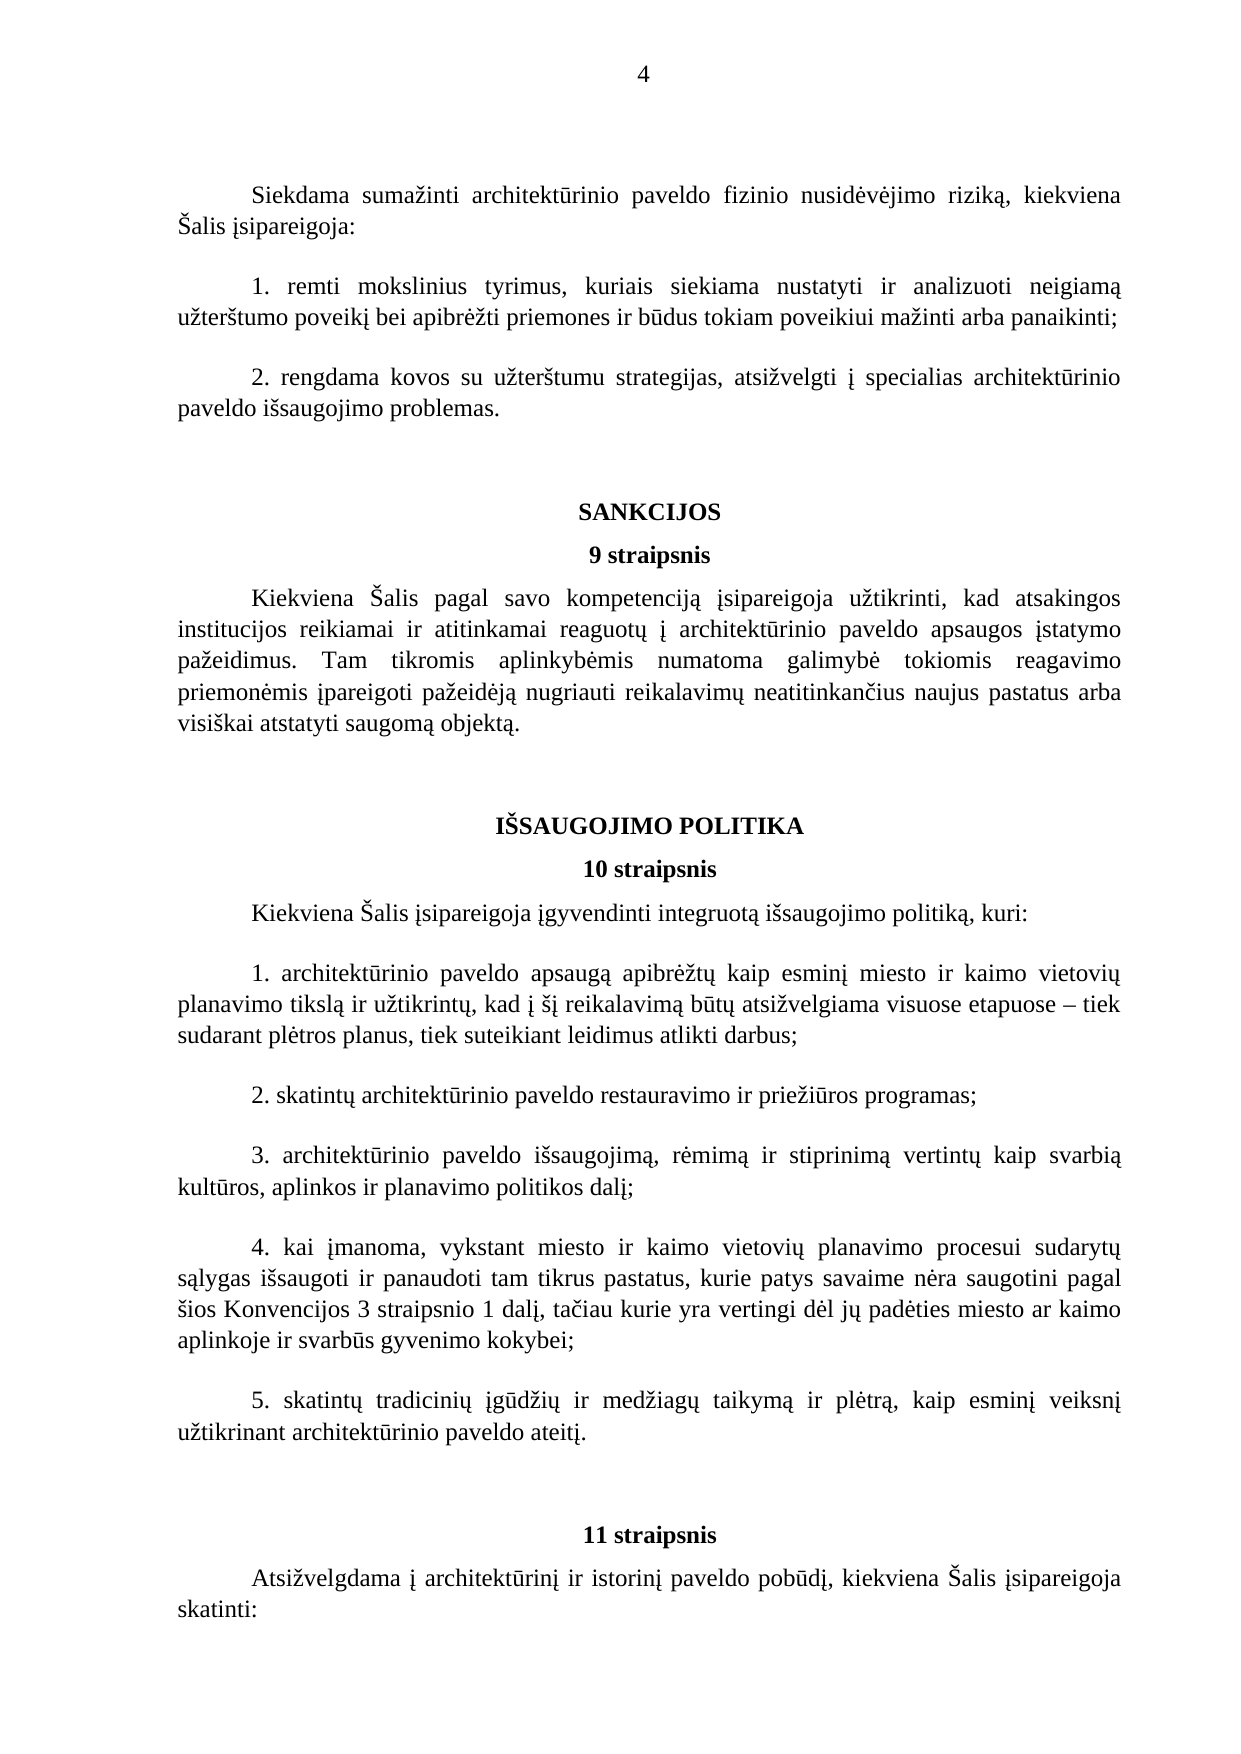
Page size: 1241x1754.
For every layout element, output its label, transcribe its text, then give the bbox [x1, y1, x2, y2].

text Siekdama sumažinti architektūrinio paveldo fizinio nusidėvėjimo riziką, kiekviena Šalis įsipareigoja: [177, 177, 1122, 240]
text Kiekviena Šalis įsipareigoja įgyvendinti integruotą išsaugojimo politiką, kuri: [177, 895, 1122, 927]
text 4. kai įmanoma, vykstant miesto ir kaimo vietovių planavimo procesui sudarytų sąlygas išsaugoti ir panaudoti tam tikrus pastatus, kurie patys savaime nėra saugotini pagal šios Konvencijos 3 straipsnio 1 dalį, tačiau kurie yra vertingi dėl jų padėties miesto ar kaimo aplinkoje ir svarbūs gyvenimo kokybei; [177, 1229, 1122, 1354]
text 1. remti mokslinius tyrimus, kuriais siekiama nustatyti ir analizuoti neigiamą užterštumo poveikį bei apibrėžti priemones ir būdus tokiam poveikiui mažinti arba panaikinti; [177, 268, 1122, 331]
text 5. skatintų tradicinių įgūdžių ir medžiagų taikymą ir plėtrą, kaip esminį veiksnį užtikrinant architektūrinio paveldo ateitį. [177, 1383, 1122, 1445]
text SANKCIJOS [177, 494, 1122, 525]
text 9 straipsnis [177, 537, 1122, 569]
text 1. architektūrinio paveldo apsaugą apibrėžtų kaip esminį miesto ir kaimo vietovių planavimo tikslą ir užtikrintų, kad į šį reikalavimą būtų atsižvelgiama visuose etapuose – tiek sudarant plėtros planus, tiek suteikiant leidimus atlikti darbus; [177, 955, 1122, 1049]
text 11 straipsnis [177, 1517, 1122, 1548]
text 2. rengdama kovos su užterštumu strategijas, atsižvelgti į specialias architektūrinio paveldo išsaugojimo problemas. [177, 360, 1122, 422]
text 3. architektūrinio paveldo išsaugojimą, rėmimą ir stiprinimą vertintų kaip svarbią kultūros, aplinkos ir planavimo politikos dalį; [177, 1138, 1122, 1200]
text Atsižvelgdama į architektūrinį ir istorinį paveldo pobūdį, kiekviena Šalis įsipareigoja skatinti: [177, 1561, 1122, 1623]
text 10 straipsnis [177, 852, 1122, 883]
text IŠSAUGOJIMO POLITIKA [177, 809, 1122, 840]
text Kiekviena Šalis pagal savo kompetenciją įsipareigoja užtikrinti, kad atsakingos institucijos reikiamai ir atitinkamai reaguotų į architektūrinio paveldo apsaugos įstatymo pažeidimus. Tam tikromis aplinkybėmis numatoma galimybė tokiomis reagavimo priemonėmis įpareigoti pažeidėją nugriauti reikalavimų neatitinkančius naujus pastatus arba visiškai atstatyti saugomą objektą. [177, 581, 1122, 737]
text 2. skatintų architektūrinio paveldo restauravimo ir priežiūros programas; [177, 1078, 1122, 1109]
